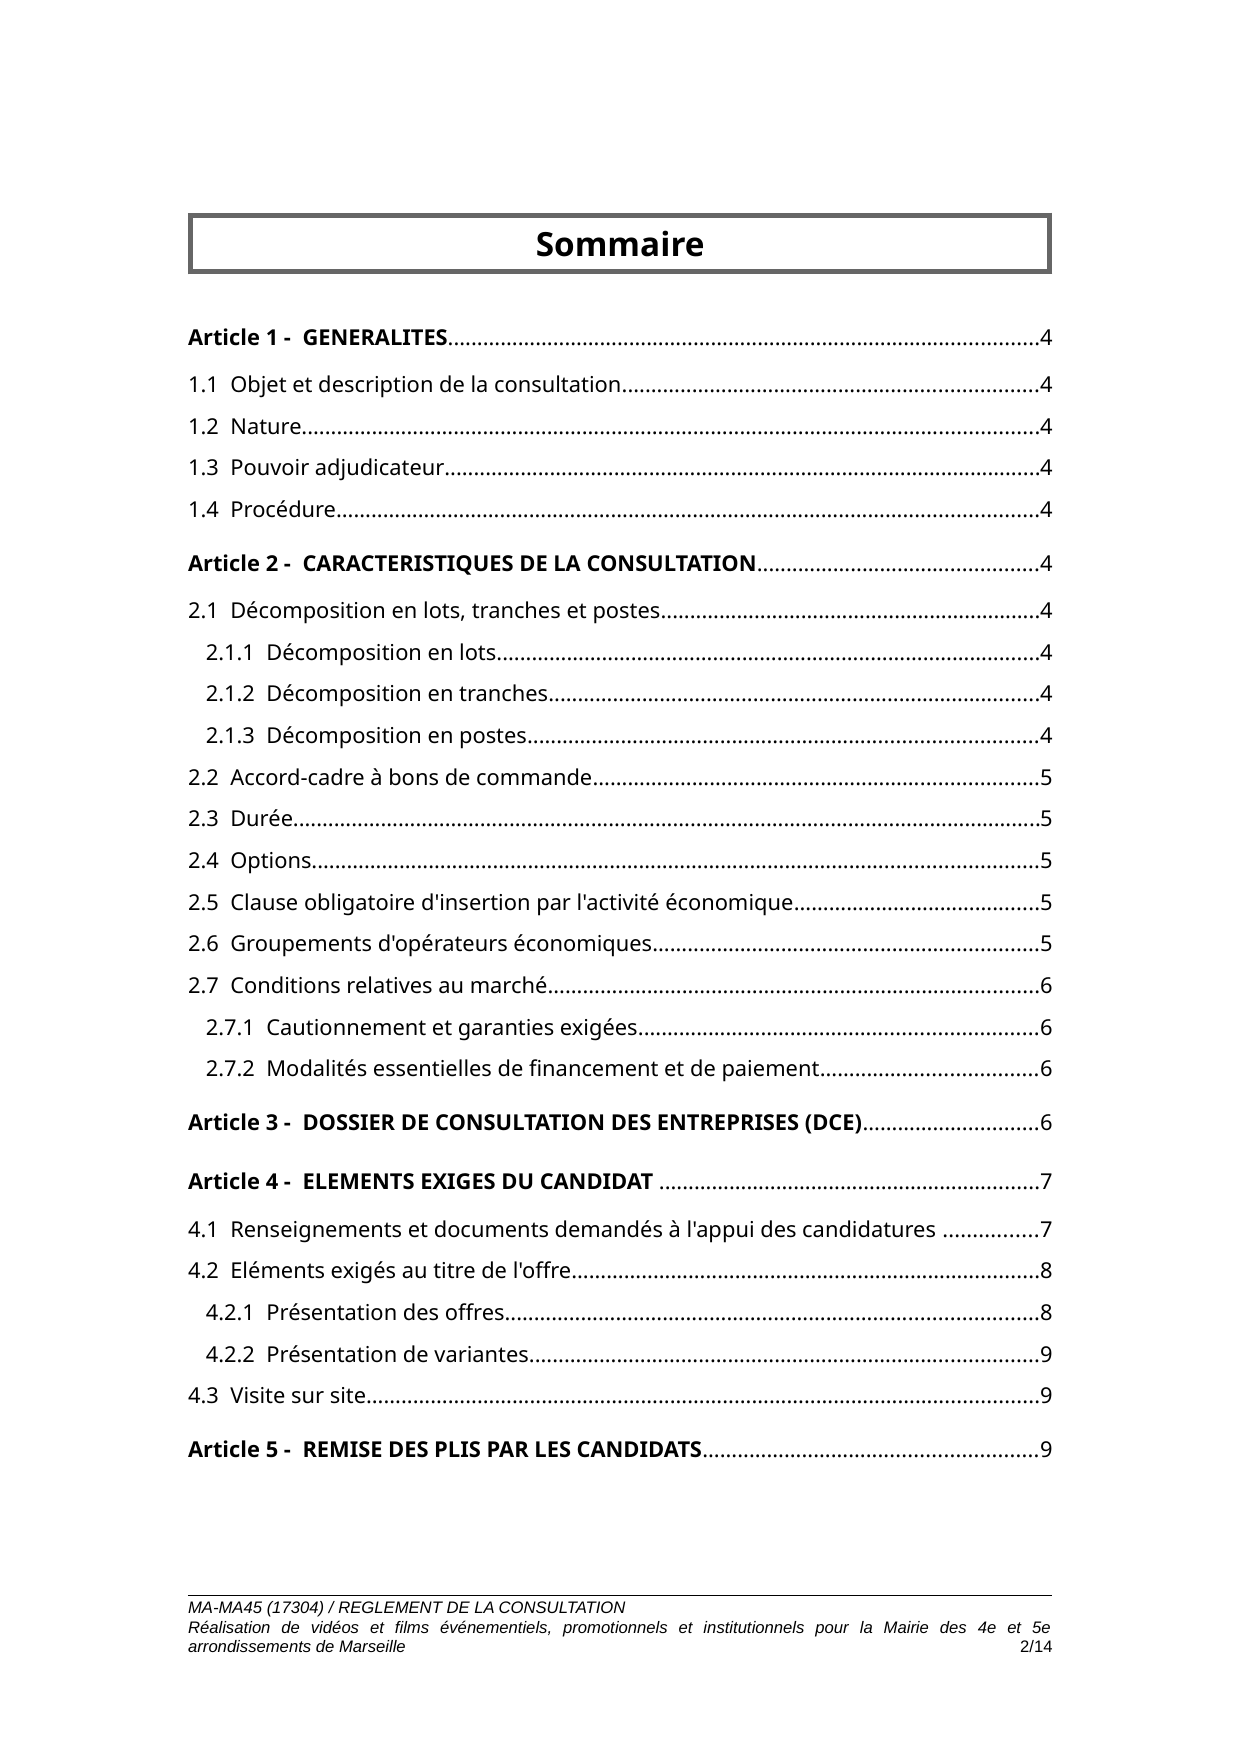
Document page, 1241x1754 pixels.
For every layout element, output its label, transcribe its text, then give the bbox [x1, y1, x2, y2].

subtitle Sommaire [193, 218, 1047, 269]
text Article 5 - REMISE DES PLIS PAR LES CANDIDATS 9 [188, 1434, 1052, 1463]
text 2.1.2 Décomposition en tranches 4 [206, 678, 1052, 708]
text 1.2 Nature 4 [188, 411, 1052, 441]
text 2.7 Conditions relatives au marché 6 [188, 970, 1052, 1000]
text 2.5 Clause obligatoire d'insertion par l'activité économique 5 [188, 887, 1052, 916]
text Article 2 - CARACTERISTIQUES DE LA CONSULTATION 4 [188, 547, 1052, 577]
text 1.3 Pouvoir adjudicateur 4 [188, 452, 1052, 482]
text 2.1.3 Décomposition en postes 4 [206, 720, 1052, 750]
text Article 3 - DOSSIER DE CONSULTATION DES ENTREPRISES (DCE) 6 [188, 1107, 1052, 1137]
text 4.2.1 Présentation des offres 8 [206, 1297, 1052, 1327]
text 2.7.2 Modalités essentielles de financement et de paiement 6 [206, 1053, 1052, 1083]
text 4.2.2 Présentation de variantes 9 [206, 1338, 1052, 1368]
text 2.7.1 Cautionnement et garanties exigées 6 [206, 1012, 1052, 1041]
text Article 1 - GENERALITES 4 [188, 322, 1052, 351]
text 1.1 Objet et description de la consultation 4 [188, 369, 1052, 399]
text 4.1 Renseignements et documents demandés à l'appui des candidatures 7 [188, 1213, 1052, 1243]
text 1.4 Procédure 4 [188, 494, 1052, 524]
text 2.3 Durée 5 [188, 803, 1052, 833]
text 2.1 Décomposition en lots, tranches et postes 4 [188, 595, 1052, 625]
text 2.2 Accord-cadre à bons de commande 5 [188, 762, 1052, 791]
text 4.2 Eléments exigés au titre de l'offre 8 [188, 1255, 1052, 1285]
text 4.3 Visite sur site 9 [188, 1380, 1052, 1410]
text Article 4 - ELEMENTS EXIGES DU CANDIDAT 7 [188, 1166, 1052, 1196]
text 2.6 Groupements d'opérateurs économiques 5 [188, 928, 1052, 958]
text 2.4 Options 5 [188, 845, 1052, 875]
text 2.1.1 Décomposition en lots 4 [206, 637, 1052, 666]
